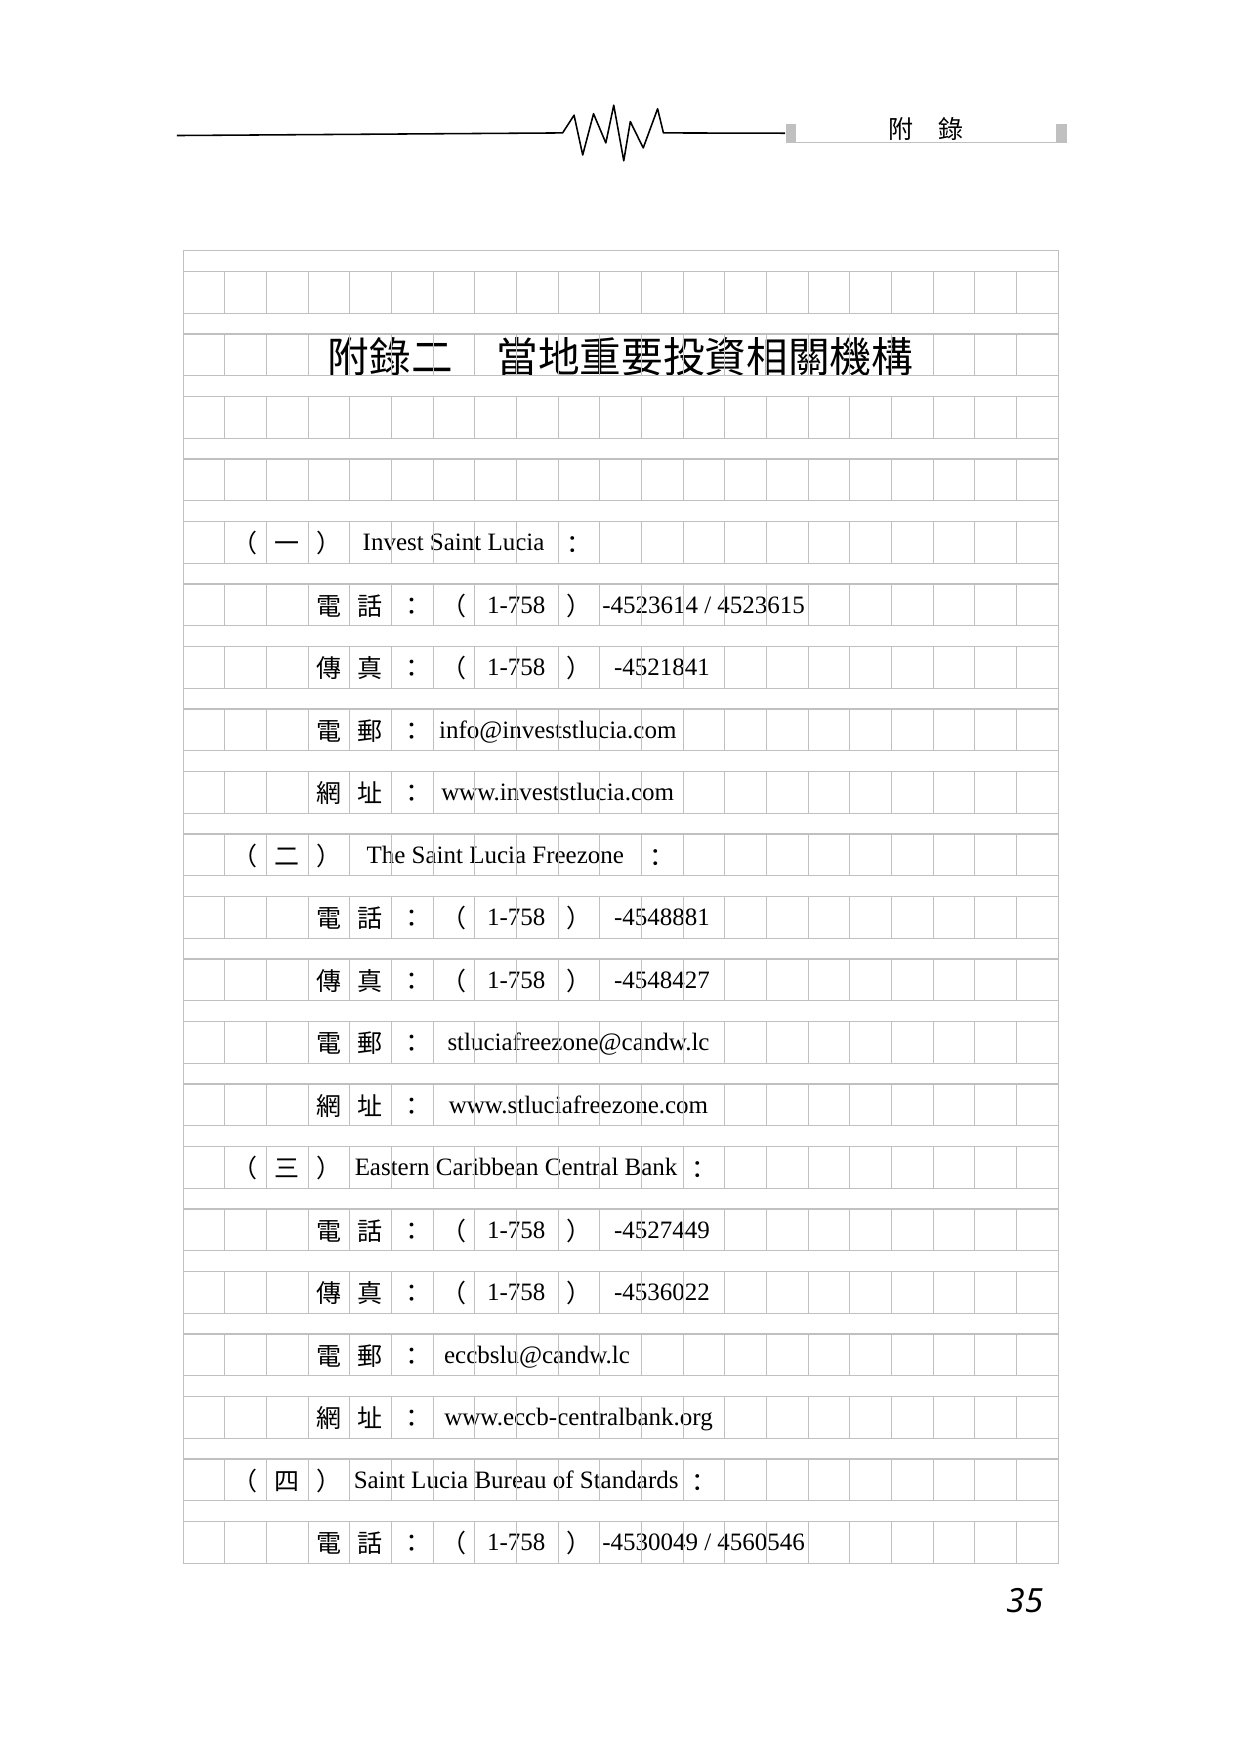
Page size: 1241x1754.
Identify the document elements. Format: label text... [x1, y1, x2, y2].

text （三）Eastern Caribbean Central Bank： [600, 1147, 641, 1188]
text 電郵：stluciafreezone@candw.lc [850, 1022, 891, 1063]
text （四）Saint Lucia Bureau of Standards： [642, 1460, 683, 1500]
text 電郵：info@investstlucia.com [934, 710, 974, 750]
text （四）Saint Lucia Bureau of Standards： [725, 1460, 766, 1500]
text 電郵：stluciafreezone@candw.lc [559, 1022, 599, 1063]
text 網址：www.investstlucia.com [1017, 772, 1058, 813]
text 附錄二 當地重要投資相關機構 [892, 335, 933, 375]
text 附錄二 當地重要投資相關機構 [350, 335, 391, 375]
text 傳真：（1-758）-4536022 [892, 1272, 933, 1313]
text 網址：www.eccb-centralbank.org [281, 1376, 1058, 1396]
text （一）Invest Saint Lucia： [850, 522, 891, 563]
text 電話：（1-758）-4523614 / 4523615 [309, 585, 349, 625]
text 電郵：stluciafreezone@candw.lc [434, 1022, 474, 1063]
text （四）Saint Lucia Bureau of Standards： [207, 1439, 1058, 1458]
text 網址：www.stluciafreezone.com [642, 1085, 683, 1125]
text 附錄二 當地重要投資相關機構 [684, 335, 724, 375]
text 電話：（1-758）-4548881 [350, 897, 391, 938]
text 電郵：info@investstlucia.com [517, 710, 558, 750]
text （二）The Saint Lucia Freezone： [434, 835, 474, 875]
text 傳真：（1-758）-4536022 [434, 1272, 474, 1313]
text （二）The Saint Lucia Freezone： [975, 835, 1016, 875]
text 電話：（1-758）-4530049 / 4560546 [1017, 1522, 1058, 1563]
text 電郵：info@investstlucia.com [309, 710, 349, 750]
text 附錄二 當地重要投資相關機構 [309, 335, 349, 375]
text （三）Eastern Caribbean Central Bank： [767, 1147, 808, 1188]
text 電話：（1-758）-4548881 [434, 897, 474, 938]
text 電話：（1-758）-4523614 / 4523615 [767, 585, 808, 625]
text 網址：www.stluciafreezone.com [934, 1085, 974, 1125]
text 傳真：（1-758）-4536022 [642, 1272, 683, 1313]
text 電話：（1-758）-4527449 [600, 1210, 641, 1250]
text 電話：（1-758）-4530049 / 4560546 [934, 1522, 974, 1563]
text 電郵：stluciafreezone@candw.lc [684, 1022, 724, 1063]
text （一）Invest Saint Lucia： [684, 522, 724, 563]
text 傳真：（1-758）-4536022 [559, 1272, 599, 1313]
text 電郵：eccbslu@candw.lc [934, 1335, 974, 1375]
text 電話：（1-758）-4530049 / 4560546 [281, 1501, 1058, 1521]
text 網址：www.investstlucia.com [725, 772, 766, 813]
text （一）Invest Saint Lucia： [309, 522, 349, 563]
text 電郵：info@investstlucia.com [850, 710, 891, 750]
text 電話：（1-758）-4530049 / 4560546 [809, 1522, 849, 1563]
text （一）Invest Saint Lucia： [267, 522, 308, 563]
text （四）Saint Lucia Bureau of Standards： [767, 1460, 808, 1500]
text （二）The Saint Lucia Freezone： [309, 835, 349, 875]
text （四）Saint Lucia Bureau of Standards： [559, 1460, 599, 1500]
text 附錄二 當地重要投資相關機構 [559, 335, 599, 375]
text 傳真：（1-758）-4521841 [892, 647, 933, 688]
text 附錄二 當地重要投資相關機構 [795, 352, 808, 375]
text 網址：www.stluciafreezone.com [684, 1085, 724, 1125]
text 電話：（1-758）-4548881 [600, 897, 641, 938]
text 電郵：eccbslu@candw.lc [559, 1335, 599, 1375]
text 網址：www.stluciafreezone.com [309, 1085, 349, 1125]
text 電話：（1-758）-4523614 / 4523615 [517, 585, 558, 625]
text 電郵：eccbslu@candw.lc [892, 1335, 933, 1375]
text 電郵：eccbslu@candw.lc [600, 1335, 641, 1375]
text 傳真：（1-758）-4521841 [350, 647, 391, 688]
text 電話：（1-758）-4527449 [350, 1210, 391, 1250]
text 電話：（1-758）-4530049 / 4560546 [684, 1522, 724, 1563]
text 網址：www.investstlucia.com [281, 751, 1058, 771]
text 電郵：eccbslu@candw.lc [642, 1335, 683, 1375]
text 電話：（1-758）-4548881 [281, 876, 1058, 896]
text （三）Eastern Caribbean Central Bank： [517, 1147, 558, 1188]
text 電郵：info@investstlucia.com [600, 710, 641, 750]
text 電郵：stluciafreezone@candw.lc [392, 1022, 433, 1063]
text （三）Eastern Caribbean Central Bank： [207, 1126, 1058, 1146]
text 電話：（1-758）-4523614 / 4523615 [281, 585, 308, 625]
text （二）The Saint Lucia Freezone： [1017, 835, 1058, 875]
text 電話：（1-758）-4548881 [392, 897, 433, 938]
text 附錄二 當地重要投資相關機構 [434, 335, 474, 375]
text 電話：（1-758）-4548881 [767, 897, 808, 938]
text 電話：（1-758）-4530049 / 4560546 [475, 1522, 516, 1563]
text 傳真：（1-758）-4536022 [684, 1272, 724, 1313]
text 附錄二 當地重要投資相關機構 [184, 314, 1058, 333]
text 電話：（1-758）-4527449 [1017, 1210, 1058, 1250]
text 電話：（1-758）-4527449 [475, 1210, 516, 1250]
text 網址：www.investstlucia.com [350, 772, 391, 813]
text （二）The Saint Lucia Freezone： [559, 835, 599, 875]
text （二）The Saint Lucia Freezone： [392, 835, 433, 875]
text 電話：（1-758）-4530049 / 4560546 [559, 1522, 599, 1563]
text （四）Saint Lucia Bureau of Standards： [434, 1460, 474, 1500]
text 附錄二 當地重要投資相關機構 [600, 335, 641, 375]
text 電話：（1-758）-4527449 [559, 1210, 599, 1250]
text 電郵：info@investstlucia.com [767, 710, 808, 750]
text 電郵：info@investstlucia.com [975, 710, 1016, 750]
text （四）Saint Lucia Bureau of Standards： [850, 1460, 891, 1500]
text 傳真：（1-758）-4536022 [600, 1272, 641, 1313]
text 傳真：（1-758）-4521841 [392, 647, 433, 688]
text 電郵：eccbslu@candw.lc [309, 1335, 349, 1375]
text （一）Invest Saint Lucia： [207, 522, 224, 563]
text （四）Saint Lucia Bureau of Standards： [475, 1460, 516, 1500]
text 電話：（1-758）-4530049 / 4560546 [434, 1522, 474, 1563]
text 電郵：info@investstlucia.com [642, 710, 683, 750]
text 網址：www.eccb-centralbank.org [309, 1397, 349, 1438]
text 電話：（1-758）-4548881 [684, 897, 724, 938]
text （二）The Saint Lucia Freezone： [517, 835, 558, 875]
text 傳真：（1-758）-4521841 [809, 647, 849, 688]
text （一）Invest Saint Lucia： [725, 522, 766, 563]
text 附錄二 當地重要投資相關機構 [767, 335, 808, 375]
text 電話：（1-758）-4530049 / 4560546 [850, 1522, 891, 1563]
text （二）The Saint Lucia Freezone： [725, 835, 766, 875]
text 網址：www.investstlucia.com [475, 772, 516, 813]
text 網址：www.eccb-centralbank.org [600, 1397, 641, 1438]
text 傳真：（1-758）-4548427 [559, 960, 599, 1000]
text 傳真：（1-758）-4548427 [517, 960, 558, 1000]
text （三）Eastern Caribbean Central Bank： [725, 1147, 766, 1188]
text 傳真：（1-758）-4536022 [309, 1272, 349, 1313]
text 傳真：（1-758）-4548427 [975, 960, 1016, 1000]
text 電郵：info@investstlucia.com [475, 710, 516, 750]
text 電話：（1-758）-4527449 [975, 1210, 1016, 1250]
text 傳真：（1-758）-4536022 [850, 1272, 891, 1313]
text 傳真：（1-758）-4548427 [1017, 960, 1058, 1000]
text （三）Eastern Caribbean Central Bank： [934, 1147, 974, 1188]
text 傳真：（1-758）-4521841 [725, 647, 766, 688]
text 電話：（1-758）-4548881 [934, 897, 974, 938]
text 電郵：info@investstlucia.com [392, 710, 433, 750]
text 網址：www.investstlucia.com [642, 772, 683, 813]
text 電話：（1-758）-4523614 / 4523615 [850, 585, 891, 625]
text 電郵：stluciafreezone@candw.lc [475, 1022, 516, 1063]
text 傳真：（1-758）-4521841 [1017, 647, 1058, 688]
text 網址：www.stluciafreezone.com [434, 1085, 474, 1125]
text 電郵：eccbslu@candw.lc [684, 1335, 724, 1375]
text 電話：（1-758）-4523614 / 4523615 [281, 564, 1058, 583]
text （三）Eastern Caribbean Central Bank： [475, 1147, 516, 1188]
text 電話：（1-758）-4548881 [892, 897, 933, 938]
text 電話：（1-758）-4530049 / 4560546 [975, 1522, 1016, 1563]
text （三）Eastern Caribbean Central Bank： [684, 1147, 724, 1188]
text 電話：（1-758）-4527449 [309, 1210, 349, 1250]
text （四）Saint Lucia Bureau of Standards： [934, 1460, 974, 1500]
text （四）Saint Lucia Bureau of Standards： [1017, 1460, 1058, 1500]
text 電話：（1-758）-4523614 / 4523615 [975, 585, 1016, 625]
text 網址：www.investstlucia.com [975, 772, 1016, 813]
text 傳真：（1-758）-4536022 [725, 1272, 766, 1313]
text （一）Invest Saint Lucia： [975, 522, 1016, 563]
text 傳真：（1-758）-4548427 [725, 960, 766, 1000]
text 電郵：eccbslu@candw.lc [281, 1314, 1058, 1333]
text （二）The Saint Lucia Freezone： [850, 835, 891, 875]
text 電郵：eccbslu@candw.lc [767, 1335, 808, 1375]
text 傳真：（1-758）-4521841 [517, 647, 558, 688]
text 傳真：（1-758）-4548427 [392, 960, 433, 1000]
text 電話：（1-758）-4530049 / 4560546 [392, 1522, 433, 1563]
text （二）The Saint Lucia Freezone： [600, 835, 641, 875]
text 電話：（1-758）-4523614 / 4523615 [1017, 585, 1058, 625]
text 傳真：（1-758）-4548427 [309, 960, 349, 1000]
text （四）Saint Lucia Bureau of Standards： [809, 1460, 849, 1500]
text 電話：（1-758）-4548881 [517, 897, 558, 938]
text 網址：www.eccb-centralbank.org [725, 1397, 766, 1438]
text 電話：（1-758）-4523614 / 4523615 [642, 585, 683, 625]
text 電郵：eccbslu@candw.lc [434, 1335, 474, 1375]
text 傳真：（1-758）-4548427 [934, 960, 974, 1000]
text （二）The Saint Lucia Freezone： [642, 835, 683, 875]
text （一）Invest Saint Lucia： [350, 522, 391, 563]
text 網址：www.stluciafreezone.com [281, 1085, 308, 1125]
text （一）Invest Saint Lucia： [642, 522, 683, 563]
text 網址：www.eccb-centralbank.org [434, 1397, 474, 1438]
text 網址：www.eccb-centralbank.org [475, 1397, 516, 1438]
text （三）Eastern Caribbean Central Bank： [392, 1147, 433, 1188]
text 電話：（1-758）-4548881 [809, 897, 849, 938]
text 電郵：stluciafreezone@candw.lc [281, 1022, 308, 1063]
text （一）Invest Saint Lucia： [207, 501, 1058, 521]
text 電話：（1-758）-4523614 / 4523615 [559, 585, 599, 625]
text （一）Invest Saint Lucia： [1017, 522, 1058, 563]
text 傳真：（1-758）-4548427 [434, 960, 474, 1000]
text 附錄二 當地重要投資相關機構 [267, 335, 308, 375]
text 網址：www.eccb-centralbank.org [392, 1397, 433, 1438]
text （三）Eastern Caribbean Central Bank： [434, 1147, 474, 1188]
text （二）The Saint Lucia Freezone： [892, 835, 933, 875]
text （四）Saint Lucia Bureau of Standards： [350, 1460, 391, 1500]
text 傳真：（1-758）-4521841 [934, 647, 974, 688]
text 電郵：stluciafreezone@candw.lc [809, 1022, 849, 1063]
text （三）Eastern Caribbean Central Bank： [975, 1147, 1016, 1188]
text 網址：www.investstlucia.com [934, 772, 974, 813]
text 網址：www.investstlucia.com [392, 772, 433, 813]
text 網址：www.investstlucia.com [767, 772, 808, 813]
text （三）Eastern Caribbean Central Bank： [892, 1147, 933, 1188]
text 傳真：（1-758）-4536022 [350, 1272, 391, 1313]
text （二）The Saint Lucia Freezone： [350, 835, 391, 875]
text 附錄二 當地重要投資相關機構 [934, 335, 974, 375]
text （一）Invest Saint Lucia： [892, 522, 933, 563]
text 電話：（1-758）-4548881 [475, 897, 516, 938]
text （三）Eastern Caribbean Central Bank： [1017, 1147, 1058, 1188]
text 網址：www.eccb-centralbank.org [684, 1397, 724, 1438]
text 電話：（1-758）-4530049 / 4560546 [281, 1522, 308, 1563]
text 電郵：info@investstlucia.com [684, 710, 724, 750]
text 電郵：stluciafreezone@candw.lc [517, 1022, 558, 1063]
text 網址：www.investstlucia.com [684, 772, 724, 813]
text （二）The Saint Lucia Freezone： [934, 835, 974, 875]
text 電話：（1-758）-4548881 [725, 897, 766, 938]
text 電話：（1-758）-4527449 [892, 1210, 933, 1250]
text 附錄二 當地重要投資相關機構 [809, 335, 849, 375]
text （三）Eastern Caribbean Central Bank： [850, 1147, 891, 1188]
text 電郵：stluciafreezone@candw.lc [725, 1022, 766, 1063]
text 網址：www.stluciafreezone.com [350, 1085, 391, 1125]
text 網址：www.investstlucia.com [517, 772, 558, 813]
text （一）Invest Saint Lucia： [809, 522, 849, 563]
text 傳真：（1-758）-4521841 [475, 647, 516, 688]
text 電話：（1-758）-4527449 [281, 1210, 308, 1250]
text 電郵：eccbslu@candw.lc [517, 1335, 558, 1375]
text 網址：www.investstlucia.com [309, 772, 349, 813]
text 網址：www.eccb-centralbank.org [809, 1397, 849, 1438]
text 傳真：（1-758）-4548427 [809, 960, 849, 1000]
text （三）Eastern Caribbean Central Bank： [225, 1147, 266, 1188]
text （二）The Saint Lucia Freezone： [767, 835, 808, 875]
text 電話：（1-758）-4527449 [934, 1210, 974, 1250]
text 電郵：stluciafreezone@candw.lc [281, 1001, 1058, 1021]
text 電話：（1-758）-4548881 [642, 897, 683, 938]
text 傳真：（1-758）-4536022 [1017, 1272, 1058, 1313]
text 電話：（1-758）-4530049 / 4560546 [767, 1522, 808, 1563]
text 電話：（1-758）-4530049 / 4560546 [892, 1522, 933, 1563]
text 傳真：（1-758）-4521841 [434, 647, 474, 688]
text 電話：（1-758）-4523614 / 4523615 [725, 585, 766, 625]
text 網址：www.eccb-centralbank.org [559, 1397, 599, 1438]
text 電話：（1-758）-4530049 / 4560546 [600, 1522, 641, 1563]
text 網址：www.investstlucia.com [434, 772, 474, 813]
text 網址：www.investstlucia.com [850, 772, 891, 813]
text （四）Saint Lucia Bureau of Standards： [309, 1460, 349, 1500]
text （四）Saint Lucia Bureau of Standards： [684, 1460, 724, 1500]
text 傳真：（1-758）-4548427 [892, 960, 933, 1000]
text 電郵：info@investstlucia.com [434, 710, 474, 750]
text 附錄二 當地重要投資相關機構 [1017, 335, 1058, 375]
text 網址：www.eccb-centralbank.org [850, 1397, 891, 1438]
text 傳真：（1-758）-4536022 [975, 1272, 1016, 1313]
text （一）Invest Saint Lucia： [600, 522, 641, 563]
text 傳真：（1-758）-4548427 [684, 960, 724, 1000]
text 傳真：（1-758）-4521841 [975, 647, 1016, 688]
text 電郵：stluciafreezone@candw.lc [1017, 1022, 1058, 1063]
text （四）Saint Lucia Bureau of Standards： [975, 1460, 1016, 1500]
text （二）The Saint Lucia Freezone： [475, 835, 516, 875]
text 傳真：（1-758）-4521841 [767, 647, 808, 688]
text 電郵：eccbslu@candw.lc [725, 1335, 766, 1375]
text 電郵：info@investstlucia.com [1017, 710, 1058, 750]
text 傳真：（1-758）-4548427 [350, 960, 391, 1000]
text 電話：（1-758）-4530049 / 4560546 [517, 1522, 558, 1563]
text 傳真：（1-758）-4536022 [809, 1272, 849, 1313]
text （一）Invest Saint Lucia： [767, 522, 808, 563]
text 傳真：（1-758）-4536022 [281, 1251, 1058, 1271]
text （一）Invest Saint Lucia： [517, 522, 558, 563]
text 電郵：stluciafreezone@candw.lc [767, 1022, 808, 1063]
text 網址：www.stluciafreezone.com [892, 1085, 933, 1125]
text 電郵：eccbslu@candw.lc [392, 1335, 433, 1375]
text （二）The Saint Lucia Freezone： [207, 814, 1058, 833]
text 網址：www.stluciafreezone.com [517, 1085, 558, 1125]
text （三）Eastern Caribbean Central Bank： [350, 1147, 391, 1188]
text 網址：www.stluciafreezone.com [475, 1085, 516, 1125]
text （四）Saint Lucia Bureau of Standards： [517, 1460, 558, 1500]
text 傳真：（1-758）-4548427 [281, 939, 1058, 958]
text 傳真：（1-758）-4521841 [281, 626, 1058, 646]
text 電話：（1-758）-4523614 / 4523615 [434, 585, 474, 625]
text （四）Saint Lucia Bureau of Standards： [892, 1460, 933, 1500]
text 電郵：stluciafreezone@candw.lc [642, 1022, 683, 1063]
text 電話：（1-758）-4527449 [281, 1189, 1058, 1208]
text 電話：（1-758）-4530049 / 4560546 [309, 1522, 349, 1563]
text （三）Eastern Caribbean Central Bank： [309, 1147, 349, 1188]
text 網址：www.stluciafreezone.com [281, 1064, 1058, 1083]
text 電話：（1-758）-4527449 [434, 1210, 474, 1250]
text 傳真：（1-758）-4521841 [559, 647, 599, 688]
text 電郵：stluciafreezone@candw.lc [934, 1022, 974, 1063]
text （一）Invest Saint Lucia： [434, 522, 474, 563]
text 傳真：（1-758）-4536022 [281, 1272, 308, 1313]
text 電郵：info@investstlucia.com [281, 710, 308, 750]
text 網址：www.investstlucia.com [892, 772, 933, 813]
text 電話：（1-758）-4523614 / 4523615 [392, 585, 433, 625]
text 網址：www.stluciafreezone.com [392, 1085, 433, 1125]
text 電郵：info@investstlucia.com [350, 710, 391, 750]
text 網址：www.eccb-centralbank.org [767, 1397, 808, 1438]
text 電話：（1-758）-4527449 [850, 1210, 891, 1250]
text 電話：（1-758）-4548881 [850, 897, 891, 938]
text 電話：（1-758）-4527449 [684, 1210, 724, 1250]
text 附錄二 當地重要投資相關機構 [725, 335, 766, 375]
text 網址：www.stluciafreezone.com [809, 1085, 849, 1125]
text 網址：www.stluciafreezone.com [725, 1085, 766, 1125]
text 附錄二 當地重要投資相關機構 [392, 335, 433, 375]
text （一）Invest Saint Lucia： [934, 522, 974, 563]
text 傳真：（1-758）-4521841 [684, 647, 724, 688]
text （二）The Saint Lucia Freezone： [225, 835, 266, 875]
text （三）Eastern Caribbean Central Bank： [267, 1147, 308, 1188]
text 電話：（1-758）-4523614 / 4523615 [809, 585, 849, 625]
text 網址：www.investstlucia.com [600, 772, 641, 813]
text 傳真：（1-758）-4521841 [850, 647, 891, 688]
text 電話：（1-758）-4523614 / 4523615 [892, 585, 933, 625]
text 傳真：（1-758）-4548427 [850, 960, 891, 1000]
text （三）Eastern Caribbean Central Bank： [559, 1147, 599, 1188]
text 電話：（1-758）-4548881 [559, 897, 599, 938]
text 傳真：（1-758）-4521841 [642, 647, 683, 688]
text 電郵：info@investstlucia.com [725, 710, 766, 750]
text （四）Saint Lucia Bureau of Standards： [267, 1460, 308, 1500]
text 電話：（1-758）-4527449 [725, 1210, 766, 1250]
text 電郵：stluciafreezone@candw.lc [309, 1022, 349, 1063]
text 附錄二 當地重要投資相關機構 [850, 335, 891, 375]
text 電話：（1-758）-4523614 / 4523615 [600, 585, 641, 625]
text 電話：（1-758）-4548881 [281, 897, 308, 938]
text 傳真：（1-758）-4521841 [600, 647, 641, 688]
text 電話：（1-758）-4548881 [975, 897, 1016, 938]
text 網址：www.investstlucia.com [281, 772, 308, 813]
text 電話：（1-758）-4523614 / 4523615 [350, 585, 391, 625]
text （一）Invest Saint Lucia： [475, 522, 516, 563]
text 電話：（1-758）-4523614 / 4523615 [934, 585, 974, 625]
text 網址：www.eccb-centralbank.org [934, 1397, 974, 1438]
text （二）The Saint Lucia Freezone： [809, 835, 849, 875]
text 電話：（1-758）-4530049 / 4560546 [350, 1522, 391, 1563]
text （二）The Saint Lucia Freezone： [684, 835, 724, 875]
text 傳真：（1-758）-4548427 [642, 960, 683, 1000]
text 傳真：（1-758）-4521841 [281, 647, 308, 688]
text 電話：（1-758）-4527449 [642, 1210, 683, 1250]
text 電郵：eccbslu@candw.lc [475, 1335, 516, 1375]
text 傳真：（1-758）-4548427 [600, 960, 641, 1000]
text 電郵：eccbslu@candw.lc [1017, 1335, 1058, 1375]
text 網址：www.stluciafreezone.com [850, 1085, 891, 1125]
text 電話：（1-758）-4527449 [517, 1210, 558, 1250]
text （三）Eastern Caribbean Central Bank： [642, 1147, 683, 1188]
text 電郵：eccbslu@candw.lc [809, 1335, 849, 1375]
text 電話：（1-758）-4523614 / 4523615 [475, 585, 516, 625]
text （四）Saint Lucia Bureau of Standards： [600, 1460, 641, 1500]
text 網址：www.stluciafreezone.com [600, 1085, 641, 1125]
text 傳真：（1-758）-4521841 [309, 647, 349, 688]
text 網址：www.eccb-centralbank.org [517, 1397, 558, 1438]
text （一）Invest Saint Lucia： [225, 522, 266, 563]
text 電郵：info@investstlucia.com [281, 689, 1058, 708]
text （二）The Saint Lucia Freezone： [207, 835, 224, 875]
text 附錄二 當地重要投資相關機構 [225, 335, 266, 375]
text 電話：（1-758）-4530049 / 4560546 [725, 1522, 766, 1563]
text 電郵：eccbslu@candw.lc [350, 1335, 391, 1375]
text 附錄二 當地重要投資相關機構 [975, 335, 1016, 375]
text 網址：www.stluciafreezone.com [975, 1085, 1016, 1125]
text 網址：www.eccb-centralbank.org [281, 1397, 308, 1438]
text 電郵：eccbslu@candw.lc [850, 1335, 891, 1375]
text 電郵：eccbslu@candw.lc [975, 1335, 1016, 1375]
text 傳真：（1-758）-4548427 [475, 960, 516, 1000]
text （二）The Saint Lucia Freezone： [267, 835, 308, 875]
text （三）Eastern Caribbean Central Bank： [207, 1147, 224, 1188]
text 網址：www.eccb-centralbank.org [892, 1397, 933, 1438]
text （一）Invest Saint Lucia： [392, 522, 433, 563]
text 電話：（1-758）-4527449 [767, 1210, 808, 1250]
text 電郵：stluciafreezone@candw.lc [975, 1022, 1016, 1063]
text 附錄二 當地重要投資相關機構 [642, 335, 683, 375]
text 傳真：（1-758）-4536022 [517, 1272, 558, 1313]
text 網址：www.investstlucia.com [559, 772, 599, 813]
text 傳真：（1-758）-4548427 [281, 960, 308, 1000]
text 附錄二 當地重要投資相關機構 [184, 335, 224, 375]
text 電話：（1-758）-4548881 [1017, 897, 1058, 938]
text 電話：（1-758）-4530049 / 4560546 [642, 1522, 683, 1563]
text 網址：www.stluciafreezone.com [559, 1085, 599, 1125]
text 電郵：info@investstlucia.com [809, 710, 849, 750]
text 網址：www.stluciafreezone.com [1017, 1085, 1058, 1125]
text 電話：（1-758）-4527449 [809, 1210, 849, 1250]
text 傳真：（1-758）-4536022 [934, 1272, 974, 1313]
text 附錄二 當地重要投資相關機構 [475, 335, 516, 375]
text 傳真：（1-758）-4536022 [767, 1272, 808, 1313]
text （三）Eastern Caribbean Central Bank： [809, 1147, 849, 1188]
text 電郵：stluciafreezone@candw.lc [892, 1022, 933, 1063]
text 傳真：（1-758）-4548427 [767, 960, 808, 1000]
text 電話：（1-758）-4523614 / 4523615 [684, 585, 724, 625]
text 網址：www.eccb-centralbank.org [975, 1397, 1016, 1438]
text （一）Invest Saint Lucia： [559, 522, 599, 563]
text 網址：www.eccb-centralbank.org [350, 1397, 391, 1438]
text 網址：www.eccb-centralbank.org [1017, 1397, 1058, 1438]
text 電郵：eccbslu@candw.lc [281, 1335, 308, 1375]
text 電郵：info@investstlucia.com [559, 710, 599, 750]
text （四）Saint Lucia Bureau of Standards： [225, 1460, 266, 1500]
text 網址：www.eccb-centralbank.org [642, 1397, 683, 1438]
text 電郵：stluciafreezone@candw.lc [350, 1022, 391, 1063]
text 電郵：stluciafreezone@candw.lc [600, 1022, 641, 1063]
text 電話：（1-758）-4548881 [309, 897, 349, 938]
text 附錄二 當地重要投資相關機構 [517, 335, 558, 375]
text 電話：（1-758）-4527449 [392, 1210, 433, 1250]
text 傳真：（1-758）-4536022 [475, 1272, 516, 1313]
text 網址：www.investstlucia.com [809, 772, 849, 813]
text 網址：www.stluciafreezone.com [767, 1085, 808, 1125]
text 電郵：info@investstlucia.com [892, 710, 933, 750]
text 傳真：（1-758）-4536022 [392, 1272, 433, 1313]
text （四）Saint Lucia Bureau of Standards： [392, 1460, 433, 1500]
